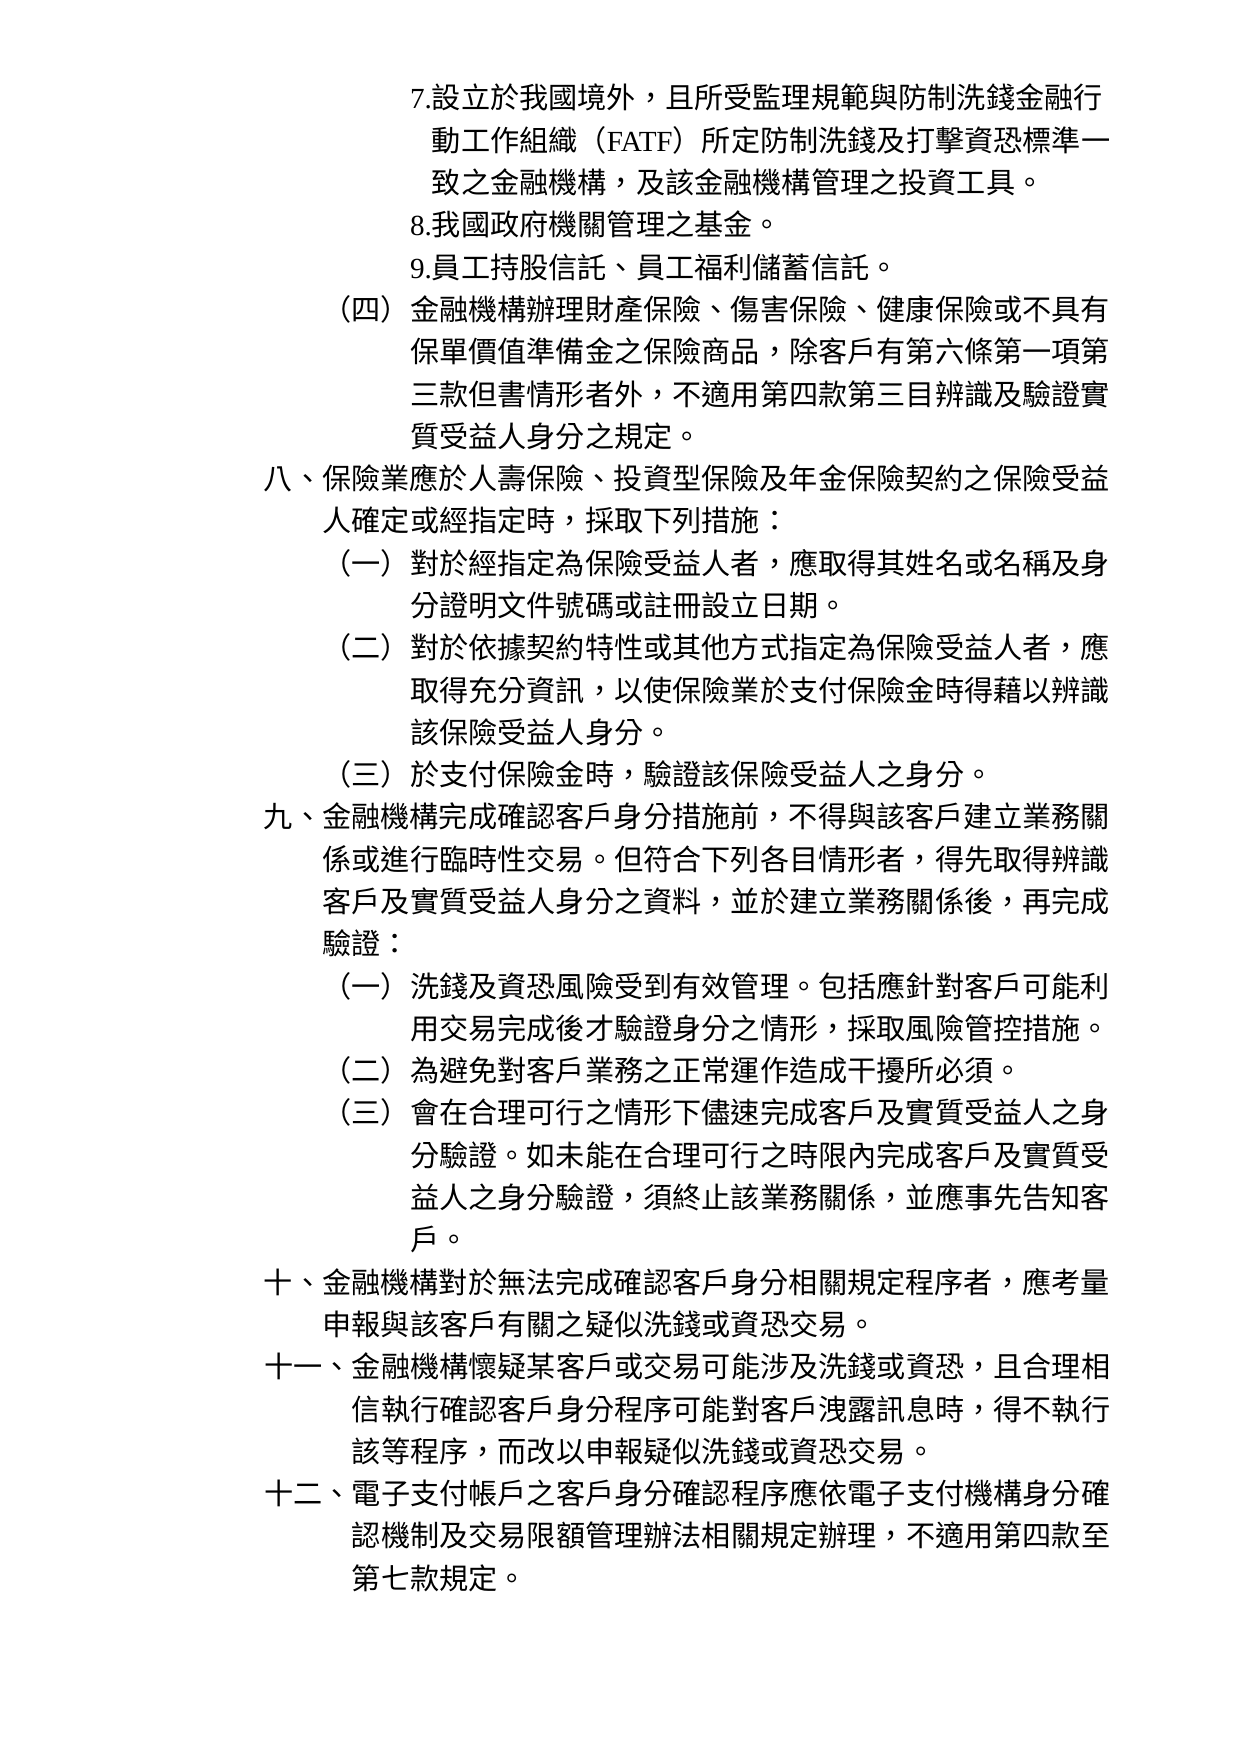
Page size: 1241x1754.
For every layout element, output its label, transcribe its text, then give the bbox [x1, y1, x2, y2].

text （三）會在合理可行之情形下儘速完成客戶及實質受益人之身分驗證。如未能在合理可行之時限內完成客戶及實質受益人之身分驗證，須終止該業務關係，並應事先告知客戶。 [322, 1090, 1122, 1259]
text 十二、電子支付帳戶之客戶身分確認程序應依電子支付機構身分確認機制及交易限額管理辦法相關規定辦理，不適用第四款至第七款規定。 [264, 1471, 1122, 1597]
text 7.設立於我國境外，且所受監理規範與防制洗錢金融行動工作組織（FATF）所定防制洗錢及打擊資恐標準一致之金融機構，及該金融機構管理之投資工具。 [410, 75, 1122, 202]
text 九、金融機構完成確認客戶身分措施前，不得與該客戶建立業務關係或進行臨時性交易。但符合下列各目情形者，得先取得辨識客戶及實質受益人身分之資料，並於建立業務關係後，再完成驗證： [264, 794, 1122, 963]
text （三）於支付保險金時，驗證該保險受益人之身分。 [322, 752, 1122, 794]
text （二）為避免對客戶業務之正常運作造成干擾所必須。 [322, 1048, 1122, 1090]
text 9.員工持股信託、員工福利儲蓄信託。 [410, 244, 1122, 286]
text （一）對於經指定為保險受益人者，應取得其姓名或名稱及身分證明文件號碼或註冊設立日期。 [322, 540, 1122, 625]
text 十、金融機構對於無法完成確認客戶身分相關規定程序者，應考量申報與該客戶有關之疑似洗錢或資恐交易。 [264, 1259, 1122, 1344]
text （四）金融機構辦理財產保險、傷害保險、健康保險或不具有保單價值準備金之保險商品，除客戶有第六條第一項第三款但書情形者外，不適用第四款第三目辨識及驗證實質受益人身分之規定。 [322, 286, 1122, 456]
text （二）對於依據契約特性或其他方式指定為保險受益人者，應取得充分資訊，以使保險業於支付保險金時得藉以辨識該保險受益人身分。 [322, 625, 1122, 752]
text 八、保險業應於人壽保險、投資型保險及年金保險契約之保險受益人確定或經指定時，採取下列措施： [264, 456, 1122, 540]
text 8.我國政府機關管理之基金。 [410, 202, 1122, 244]
text （一）洗錢及資恐風險受到有效管理。包括應針對客戶可能利用交易完成後才驗證身分之情形，採取風險管控措施。 [322, 963, 1122, 1048]
text 十一、金融機構懷疑某客戶或交易可能涉及洗錢或資恐，且合理相信執行確認客戶身分程序可能對客戶洩露訊息時，得不執行該等程序，而改以申報疑似洗錢或資恐交易。 [264, 1344, 1122, 1471]
